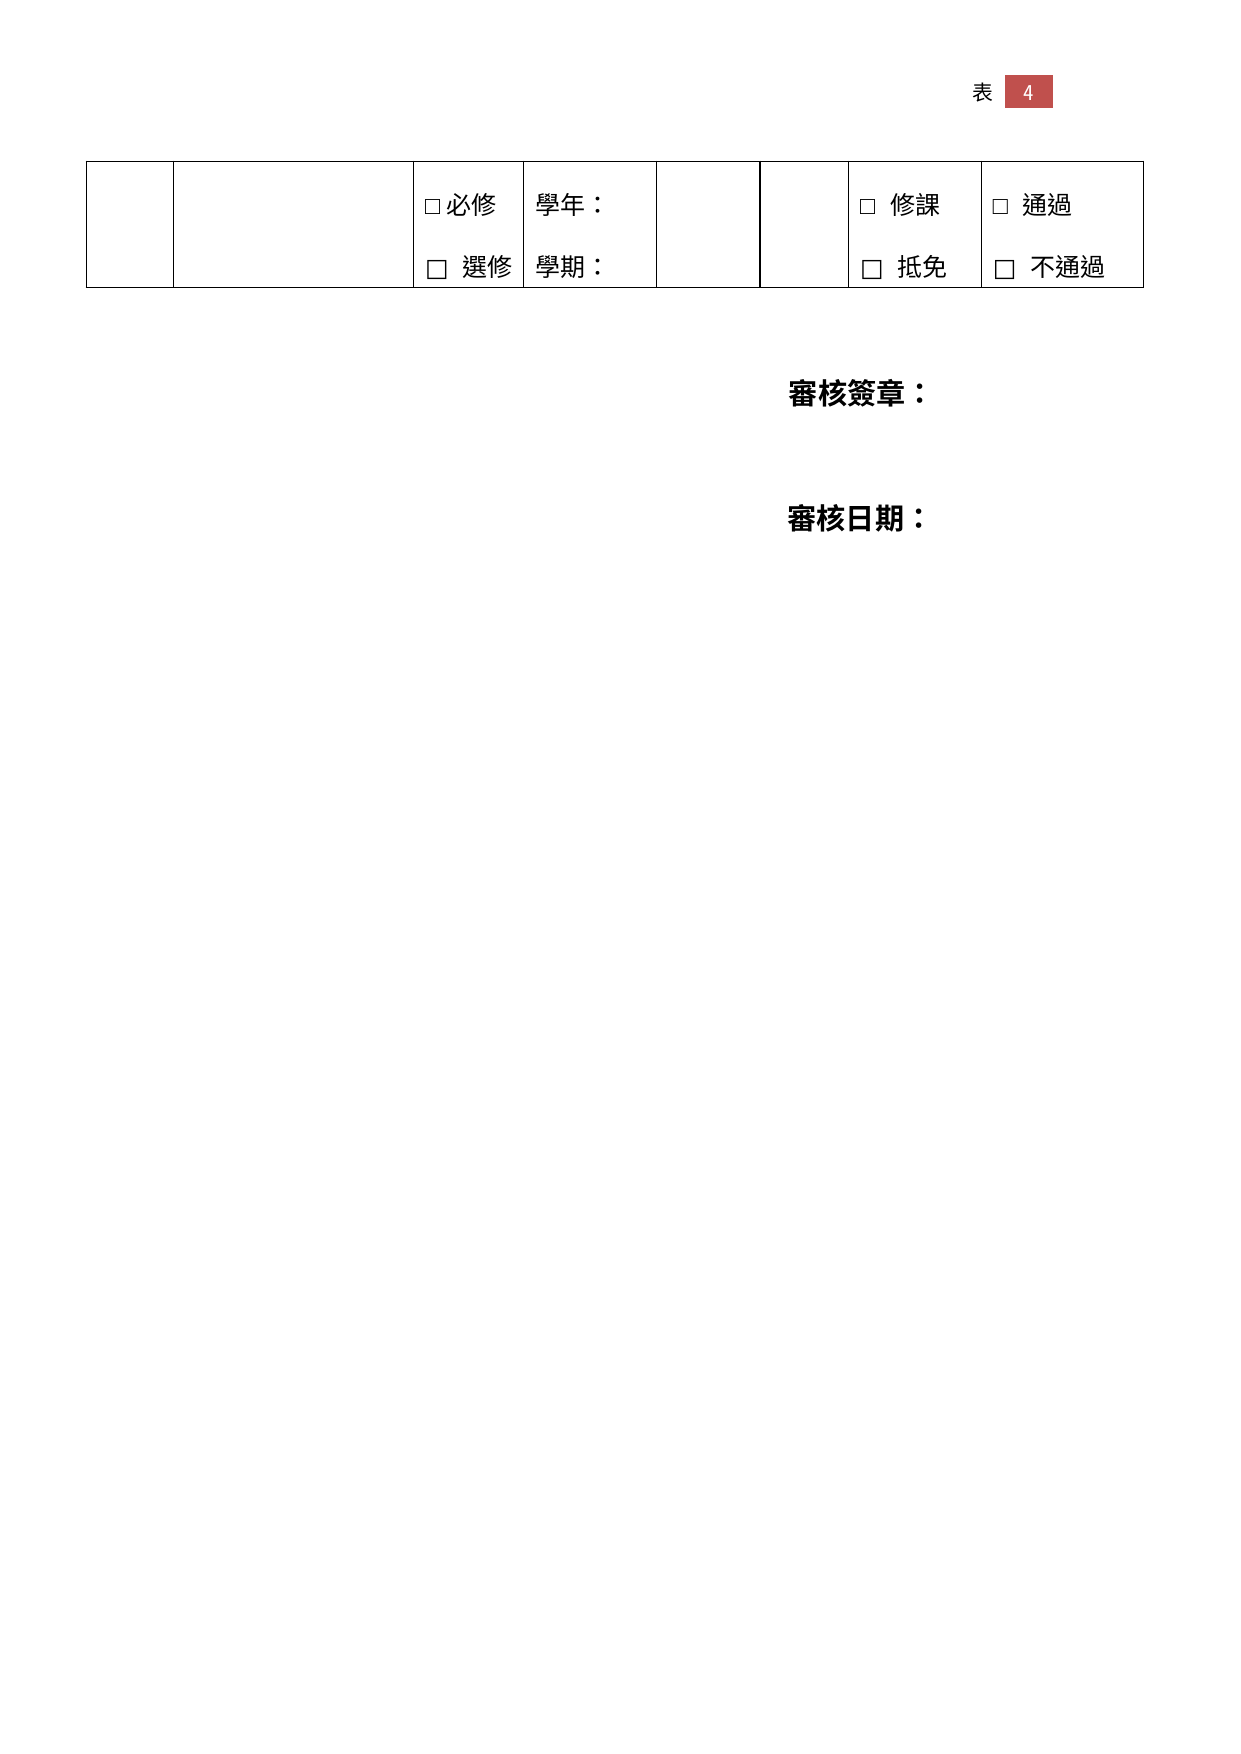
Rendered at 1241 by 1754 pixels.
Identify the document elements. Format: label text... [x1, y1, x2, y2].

table_cell [761, 162, 848, 287]
table_cell [657, 162, 759, 287]
text 審核簽章： [187, 350, 936, 413]
table_cell 學年： 學期： [524, 162, 656, 287]
table_cell □ 通過 不通過 [982, 162, 1143, 287]
text 審核日期： [187, 475, 936, 538]
table_cell □ 必修 選修 [414, 162, 523, 287]
table_cell □ 修課 抵免 [849, 162, 981, 287]
table_cell [174, 162, 413, 287]
table_cell [87, 162, 173, 287]
